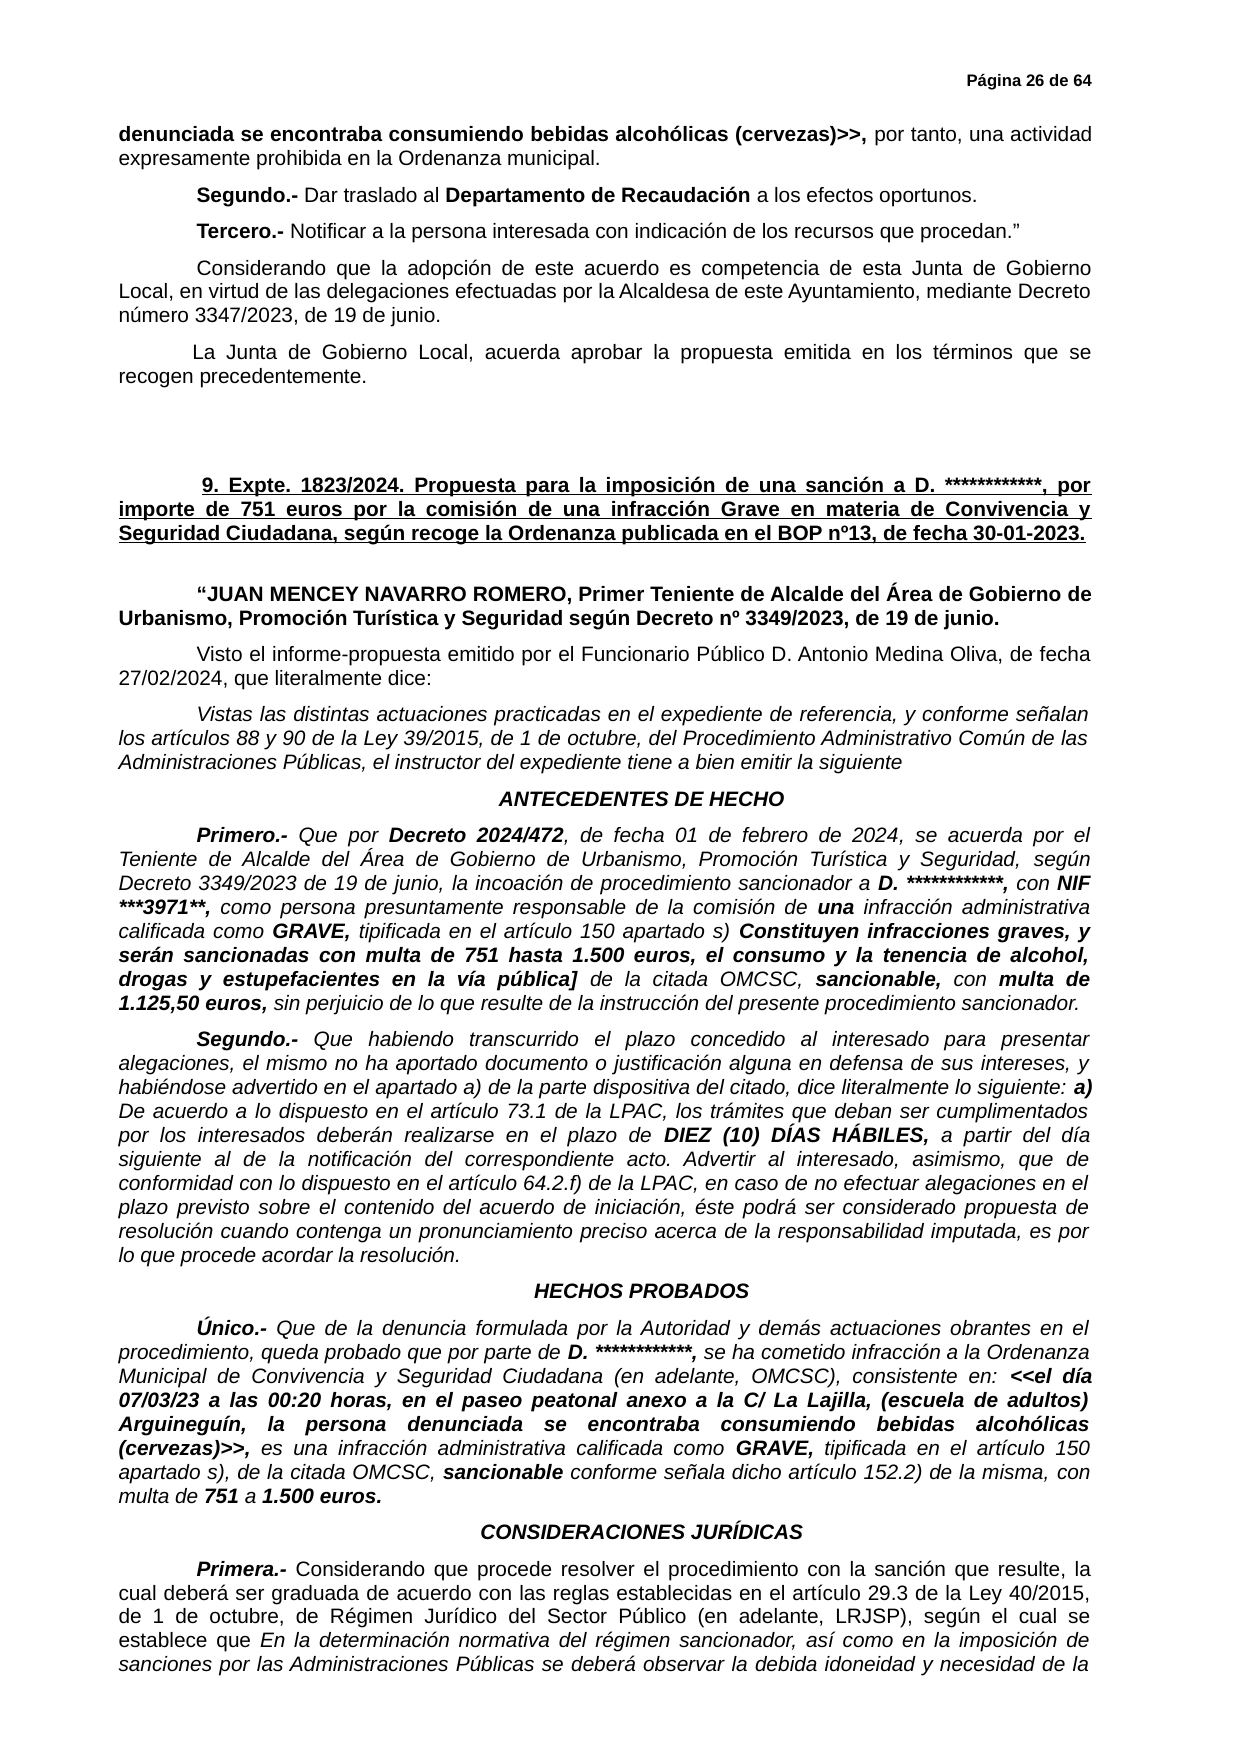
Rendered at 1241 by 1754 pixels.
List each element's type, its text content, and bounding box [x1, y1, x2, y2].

text 9. Expte. 1823/2024. Propuesta para la imposición de una sanción a D. ************, por importe de 751 euros por la comisión de una infracción Grave en materia de Convivencia y [118, 473, 1092, 518]
text HECHOS PROBADOS [118, 1279, 1092, 1303]
text Vistas las distintas actuaciones practicadas en el expediente de referencia, y conforme señalan los artículos 88 y 90 de la Ley 39/2015, de 1 de octubre, del Procedimiento Administrativo Común de las Administraciones Públicas, el instructor del expediente tiene a bien emitir la siguiente [118, 702, 1092, 774]
text Visto el informe-propuesta emitido por el Funcionario Público D. Antonio Medina Oliva, de fecha 27/02/2024, que literalmente dice: [118, 642, 1092, 690]
text CONSIDERACIONES JURÍDICAS [118, 1520, 1092, 1544]
text “JUAN MENCEY NAVARRO ROMERO, Primer Teniente de Alcalde del Área de Gobierno de Urbanismo, Promoción Turística y Seguridad según Decreto nº 3349/2023, de 19 de junio. [118, 581, 1092, 629]
text denunciada se encontraba consumiendo bebidas alcohólicas (cervezas)>>, por tanto, una actividad expresamente prohibida en la Ordenanza municipal. [118, 122, 1092, 170]
text Único.- Que de la denuncia formulada por la Autoridad y demás actuaciones obrantes en el procedimiento, queda probado que por parte de D. ************, se ha cometido infracción a la Ordenanza Municipal de Convivencia y Seguridad Ciudadana (en adelante, OMCSC), consistente en: <<el día 07/03/23 a las 00:20 horas, en el paseo peatonal anexo a la C/ La Lajilla, (escuela de adultos) Arguineguín, la persona denunciada se encontraba consumiendo bebidas alcohólicas (cervezas)>>, es una infracción administrativa calificada como GRAVE, tipificada en el artículo 150 apartado s), de la citada OMCSC, sancionable conforme señala dicho artículo 152.2) de la misma, con multa de 751 a 1.500 euros. [118, 1316, 1092, 1507]
text Primero.- Que por Decreto 2024/472, de fecha 01 de febrero de 2024, se acuerda por el Teniente de Alcalde del Área de Gobierno de Urbanismo, Promoción Turística y Seguridad, según Decreto 3349/2023 de 19 de junio, la incoación de procedimiento sancionador a D. ************, con NIF ***3971**, como persona presuntamente responsable de la comisión de una infracción administrativa calificada como GRAVE, tipificada en el artículo 150 apartado s) Constituyen infracciones graves, y serán sancionadas con multa de 751 hasta 1.500 euros, el consumo y la tenencia de alcohol, drogas y estupefacientes en la vía pública] de la citada OMCSC, sancionable, con multa de 1.125,50 euros, sin perjuicio de lo que resulte de la instrucción del presente procedimiento sancionador. [118, 823, 1092, 1015]
text Tercero.- Notificar a la persona interesada con indicación de los recursos que procedan.” [118, 219, 1092, 243]
text Considerando que la adopción de este acuerdo es competencia de esta Junta de Gobierno Local, en virtud de las delegaciones efectuadas por la Alcaldesa de este Ayuntamiento, mediante Decreto número 3347/2023, de 19 de junio. [118, 255, 1092, 327]
text Segundo.- Que habiendo transcurrido el plazo concedido al interesado para presentar alegaciones, el mismo no ha aportado documento o justificación alguna en defensa de sus intereses, y habiéndose advertido en el apartado a) de la parte dispositiva del citado, dice literalmente lo siguiente: a) De acuerdo a lo dispuesto en el artículo 73.1 de la LPAC, los trámites que deban ser cumplimentados por los interesados deberán realizarse en el plazo de DIEZ (10) DÍAS HÁBILES, a partir del día siguiente al de la notificación del correspondiente acto. Advertir al interesado, asimismo, que de conformidad con lo dispuesto en el artículo 64.2.f) de la LPAC, en caso de no efectuar alegaciones en el plazo previsto sobre el contenido del acuerdo de iniciación, éste podrá ser considerado propuesta de resolución cuando contenga un pronunciamiento preciso acerca de la responsabilidad imputada, es por lo que procede acordar la resolución. [118, 1027, 1092, 1267]
text Seguridad Ciudadana, según recoge la Ordenanza publicada en el BOP nº13, de fecha 30-01-2023. [118, 519, 1092, 545]
text Segundo.- Dar traslado al Departamento de Recaudación a los efectos oportunos. [118, 182, 1092, 206]
text La Junta de Gobierno Local, acuerda aprobar la propuesta emitida en los términos que se recogen precedentemente. [118, 340, 1092, 388]
text Primera.- Considerando que procede resolver el procedimiento con la sanción que resulte, la cual deberá ser graduada de acuerdo con las reglas establecidas en el artículo 29.3 de la Ley 40/2015, de 1 de octubre, de Régimen Jurídico del Sector Público (en adelante, LRJSP), según el cual se establece que En la determinación normativa del régimen sancionador, así como en la imposición de sanciones por las Administraciones Públicas se deberá observar la debida idoneidad y necesidad de la [118, 1556, 1092, 1676]
text ANTECEDENTES DE HECHO [118, 787, 1092, 811]
